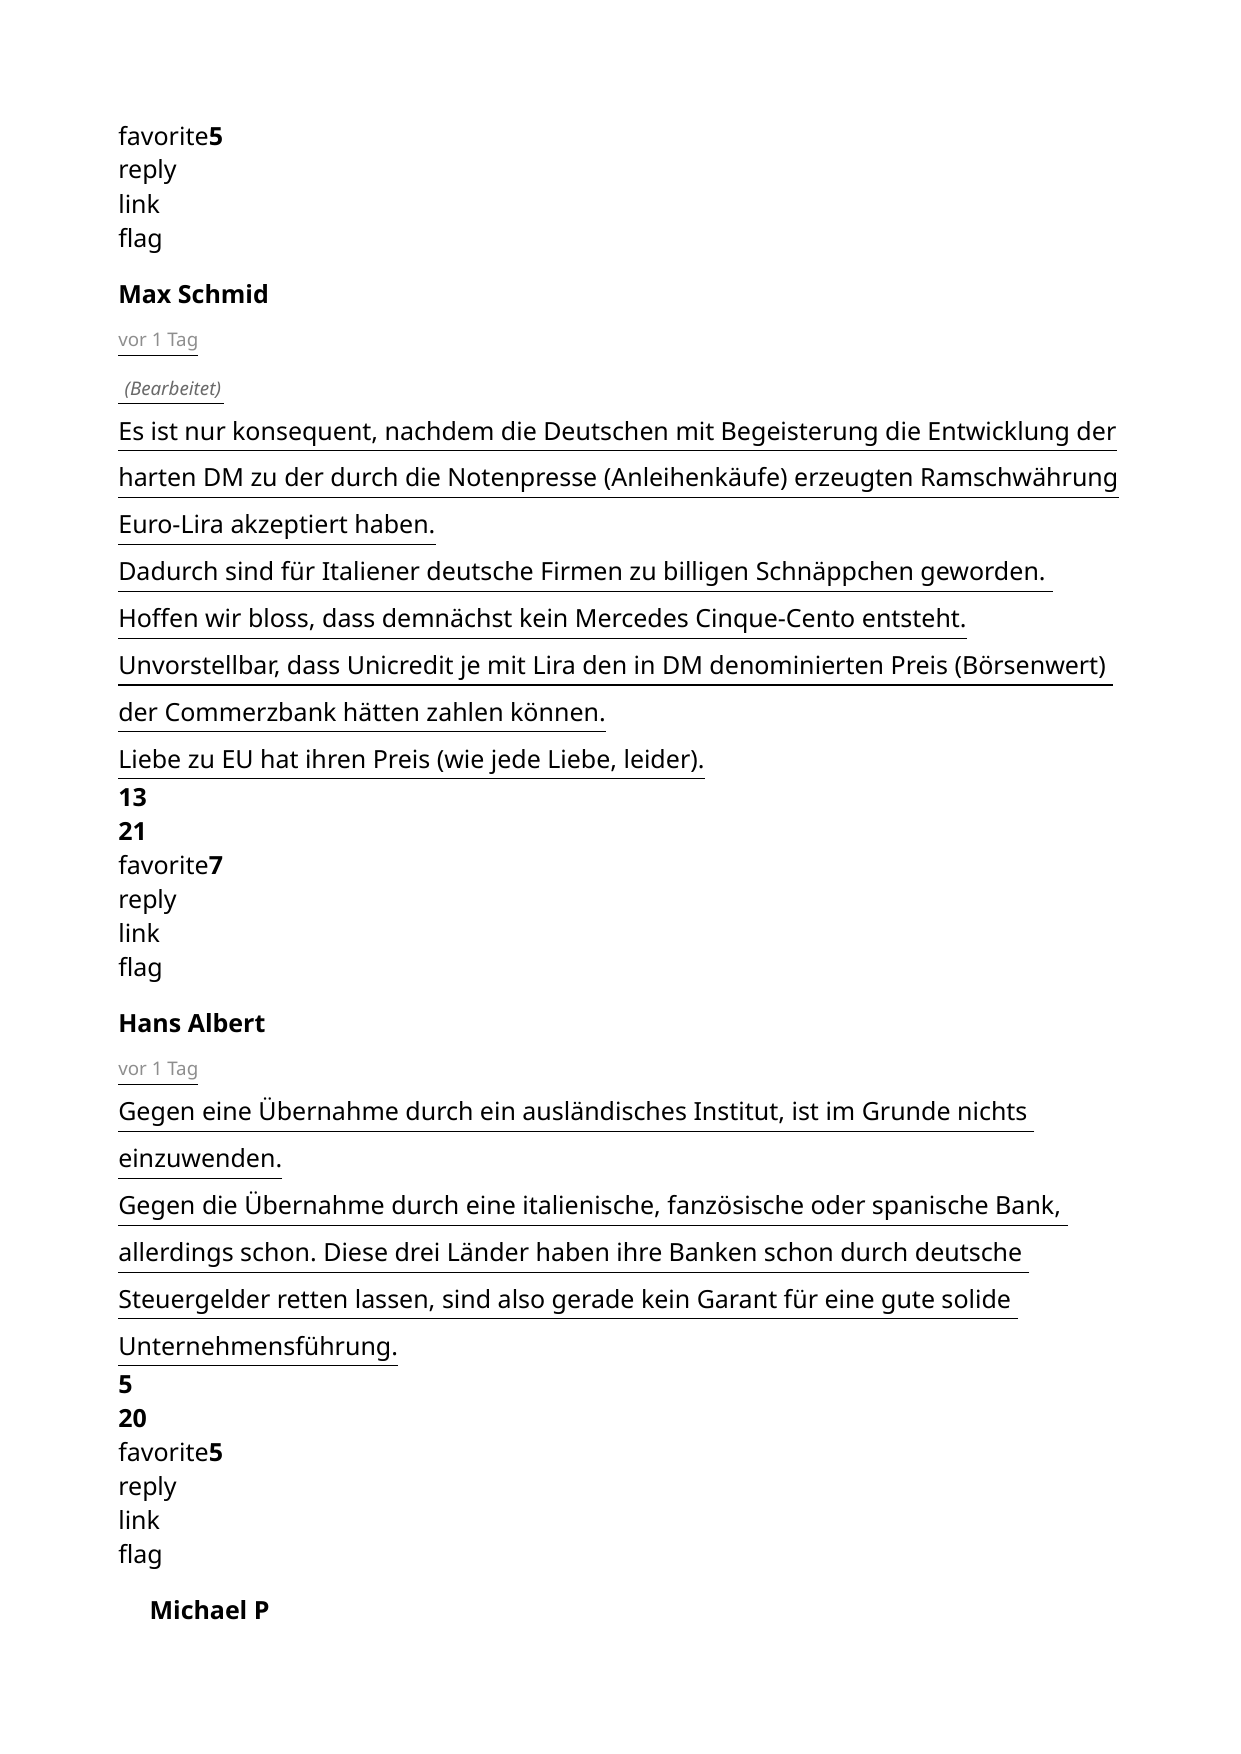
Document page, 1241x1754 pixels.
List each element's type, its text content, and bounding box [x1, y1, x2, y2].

text Michael P [149, 1586, 1114, 1627]
text favorite7 [118, 847, 1122, 881]
text flag [118, 220, 1122, 254]
text 20 [118, 1401, 1122, 1434]
text reply [118, 152, 1122, 186]
text favorite5 [118, 118, 1122, 152]
text 13 [118, 779, 1122, 813]
text flag [118, 1537, 1122, 1571]
text flag [118, 949, 1122, 984]
text link [118, 1503, 1122, 1537]
text link [118, 916, 1122, 949]
text vor 1 Tag [118, 1056, 1122, 1085]
text Max Schmid [118, 270, 1114, 311]
text 21 [118, 813, 1122, 847]
text reply [118, 1469, 1122, 1503]
text reply [118, 881, 1122, 916]
text favorite5 [118, 1434, 1122, 1469]
text (Bearbeitet) [118, 372, 1122, 404]
text Gegen eine Übernahme durch ein ausländisches Institut, ist im Grunde nichts einzuwenden. Gegen die Übernahme durch eine italienische, fanzösische oder spanische Bank, allerdings schon. Diese drei Länder haben ihre Banken schon durch deutsche Steuergelder retten lassen, sind also gerade kein Garant für eine gute solide Unternehmensführung. [118, 1085, 1122, 1366]
text Es ist nur konsequent, nachdem die Deutschen mit Begeisterung die Entwicklung der harten DM zu der durch die Notenpresse (Anleihenkäufe) erzeugten Ramschwährung Euro-Lira akzeptiert haben. Dadurch sind für Italiener deutsche Firmen zu billigen Schnäppchen geworden. Hoffen wir bloss, dass demnächst kein Mercedes Cinque-Cento entsteht. Unvorstellbar, dass Unicredit je mit Lira den in DM denominierten Preis (Börsenwert) der Commerzbank hätten zahlen können. Liebe zu EU hat ihren Preis (wie jede Liebe, leider). [118, 404, 1122, 779]
text 5 [118, 1366, 1122, 1401]
text Hans Albert [118, 999, 1114, 1040]
text vor 1 Tag [118, 326, 1122, 356]
text link [118, 186, 1122, 220]
